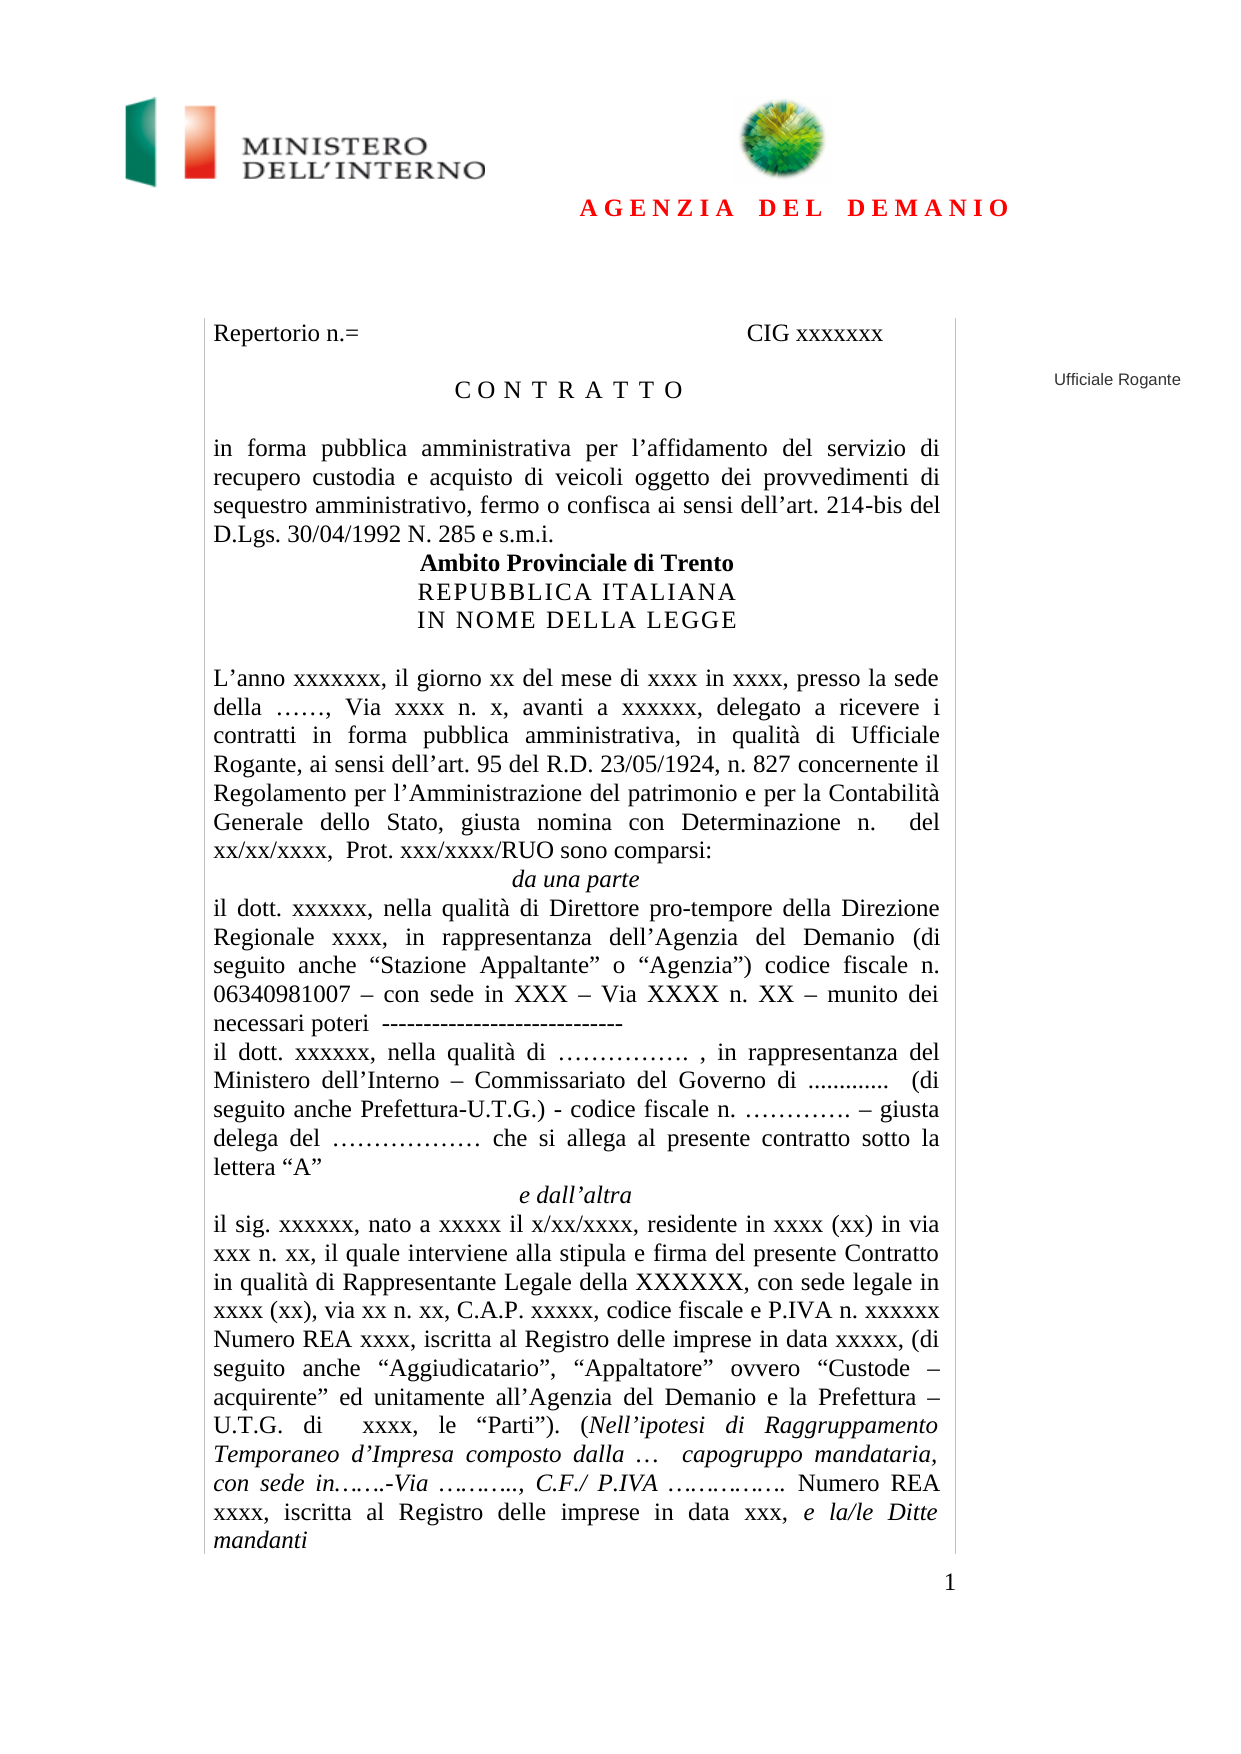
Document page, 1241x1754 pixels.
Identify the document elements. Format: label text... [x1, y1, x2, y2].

text il dott. xxxxxx, nella qualità di ……………. , in rappresentanza del Ministero dell’Interno – Commissariato del Governo di ............. (di seguito anche Prefettura-U.T.G.) - codice fiscale n. …………. – giusta delega del ……………… che si allega al presente contratto sotto la lettera “A” [205, 1037, 955, 1181]
text e dall’altra [205, 1181, 955, 1209]
text L’anno xxxxxxx, il giorno xx del mese di xxxx in xxxx, presso la sede della ……, Via xxxx n. x, avanti a xxxxxx, delegato a ricevere i contratti in forma pubblica amministrativa, in qualità di Ufficiale Rogante, ai sensi dell’art. 95 del R.D. 23/05/1924, n. 827 concernente il Regolamento per l’Amministrazione del patrimonio e per la Contabilità Generale dello Stato, giusta nomina con Determinazione n. del xx/xx/xxxx, Prot. xxx/xxxx/RUO sono comparsi: [205, 663, 955, 864]
text [996, 343, 1240, 470]
text Ufficiale Rogante [1025, 370, 1210, 389]
text da una parte [205, 864, 955, 893]
text il sig. xxxxxx, nato a xxxxx il x/xx/xxxx, residente in xxxx (xx) in via xxx n. xx, il quale interviene alla stipula e firma del presente Contratto in qualità di Rappresentante Legale della XXXXXX, con sede legale in xxxx (xx), via xx n. xx, C.A.P. xxxxx, codice fiscale e P.IVA n. xxxxxx Numero REA xxxx, iscritta al Registro delle imprese in data xxxxx, (di seguito anche “Aggiudicatario”, “Appaltatore” ovvero “Custode – acquirente” ed unitamente all’Agenzia del Demanio e la Prefettura –U.T.G. di xxxx, le “Parti”). (Nell’ipotesi di Raggruppamento Temporaneo d’Impresa composto dalla … capogruppo mandataria, con sede in…….-Via ……….., C.F./ P.IVA ……………. Numero REA xxxx, iscritta al Registro delle imprese in data xxx, e la/le Ditte mandanti [205, 1209, 955, 1554]
text C O N T R A T T O [205, 376, 955, 404]
text in forma pubblica amministrativa per l’affidamento del servizio di recupero custodia e acquisto di veicoli oggetto dei provvedimenti di sequestro amministrativo, fermo o confisca ai sensi dell’art. 214-bis del D.Lgs. 30/04/1992 N. 285 e s.m.i. [205, 433, 955, 548]
text IN NOME DELLA LEGGE [205, 606, 955, 634]
text il dott. xxxxxx, nella qualità di Direttore pro-tempore della Direzione Regionale xxxx, in rappresentanza dell’Agenzia del Demanio (di seguito anche “Stazione Appaltante” o “Agenzia”) codice fiscale n. 06340981007 – con sede in XXX – Via XXXX n. XX – munito dei necessari poteri ----------------------------- [205, 893, 955, 1037]
text Ambito Provinciale di Trento [205, 548, 955, 577]
text Repertorio n.= CIG xxxxxxx [205, 318, 955, 347]
text REPUBBLICA ITALIANA [205, 577, 955, 606]
